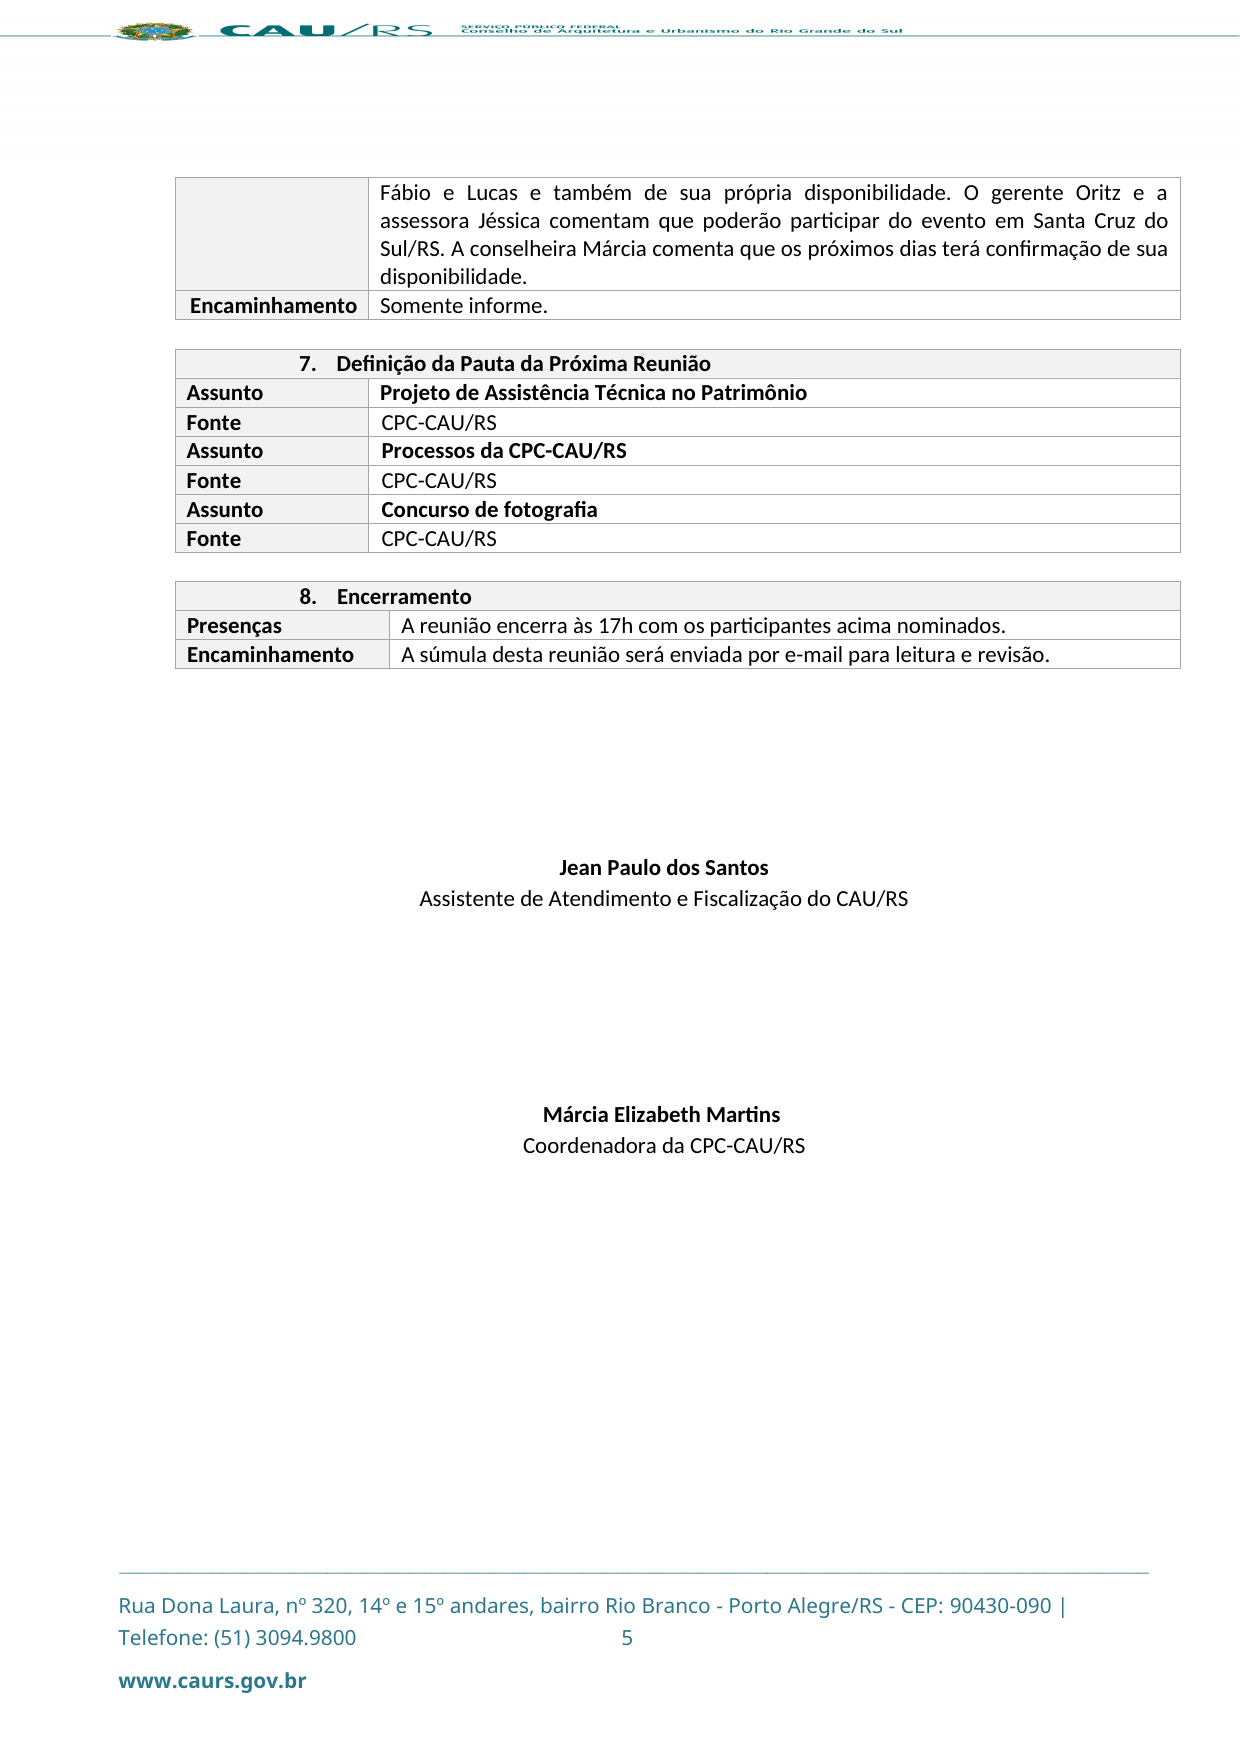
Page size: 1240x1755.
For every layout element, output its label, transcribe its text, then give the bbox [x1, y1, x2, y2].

table_cell Definição da Pauta da Próxima Reunião [176, 350, 1180, 377]
table_cell Encaminhamento [176, 640, 389, 668]
table_cell CPC-CAU/RS [369, 408, 1180, 436]
table_cell [176, 178, 368, 290]
table_cell Encaminhamento [176, 291, 368, 319]
table_cell Concurso de fotografia [369, 495, 1180, 523]
table_cell Presenças [176, 611, 389, 639]
table_cell Projeto de Assistência Técnica no Patrimônio [369, 379, 1180, 407]
table_cell Fonte [176, 524, 368, 552]
table_cell Assunto [176, 495, 368, 523]
table_cell Processos da CPC-CAU/RS [369, 437, 1180, 465]
table_cell Fábio e Lucas e também de sua própria disponibilidade. O gerente Oritz e a assessora Jéssica comentam que poderão participar do evento em Santa Cruz do Sul/RS. A conselheira Márcia comenta que os próximos dias terá confirmação de sua disponibilidade. [369, 178, 1180, 290]
table_cell Fonte [176, 466, 368, 494]
table_cell Fonte [176, 408, 368, 436]
text Márcia Elizabeth Martins [177, 1100, 1151, 1128]
table_cell CPC-CAU/RS [369, 466, 1180, 494]
text Assistente de Atendimento e Fiscalização do CAU/RS [177, 884, 1151, 912]
table_cell Assunto [176, 437, 368, 465]
table_cell Somente informe. [369, 291, 1180, 319]
text Coordenadora da CPC-CAU/RS [177, 1131, 1151, 1159]
table_cell A reunião encerra às 17h com os participantes acima nominados. [390, 611, 1180, 639]
table_header Encerramento [176, 582, 1180, 610]
table_cell [175, 553, 1181, 581]
table_cell [175, 320, 1181, 348]
table_cell CPC-CAU/RS [369, 524, 1180, 552]
table_cell A súmula desta reunião será enviada por e-mail para leitura e revisão. [390, 640, 1180, 668]
text Jean Paulo dos Santos [177, 853, 1151, 882]
table_cell Assunto [176, 379, 368, 407]
